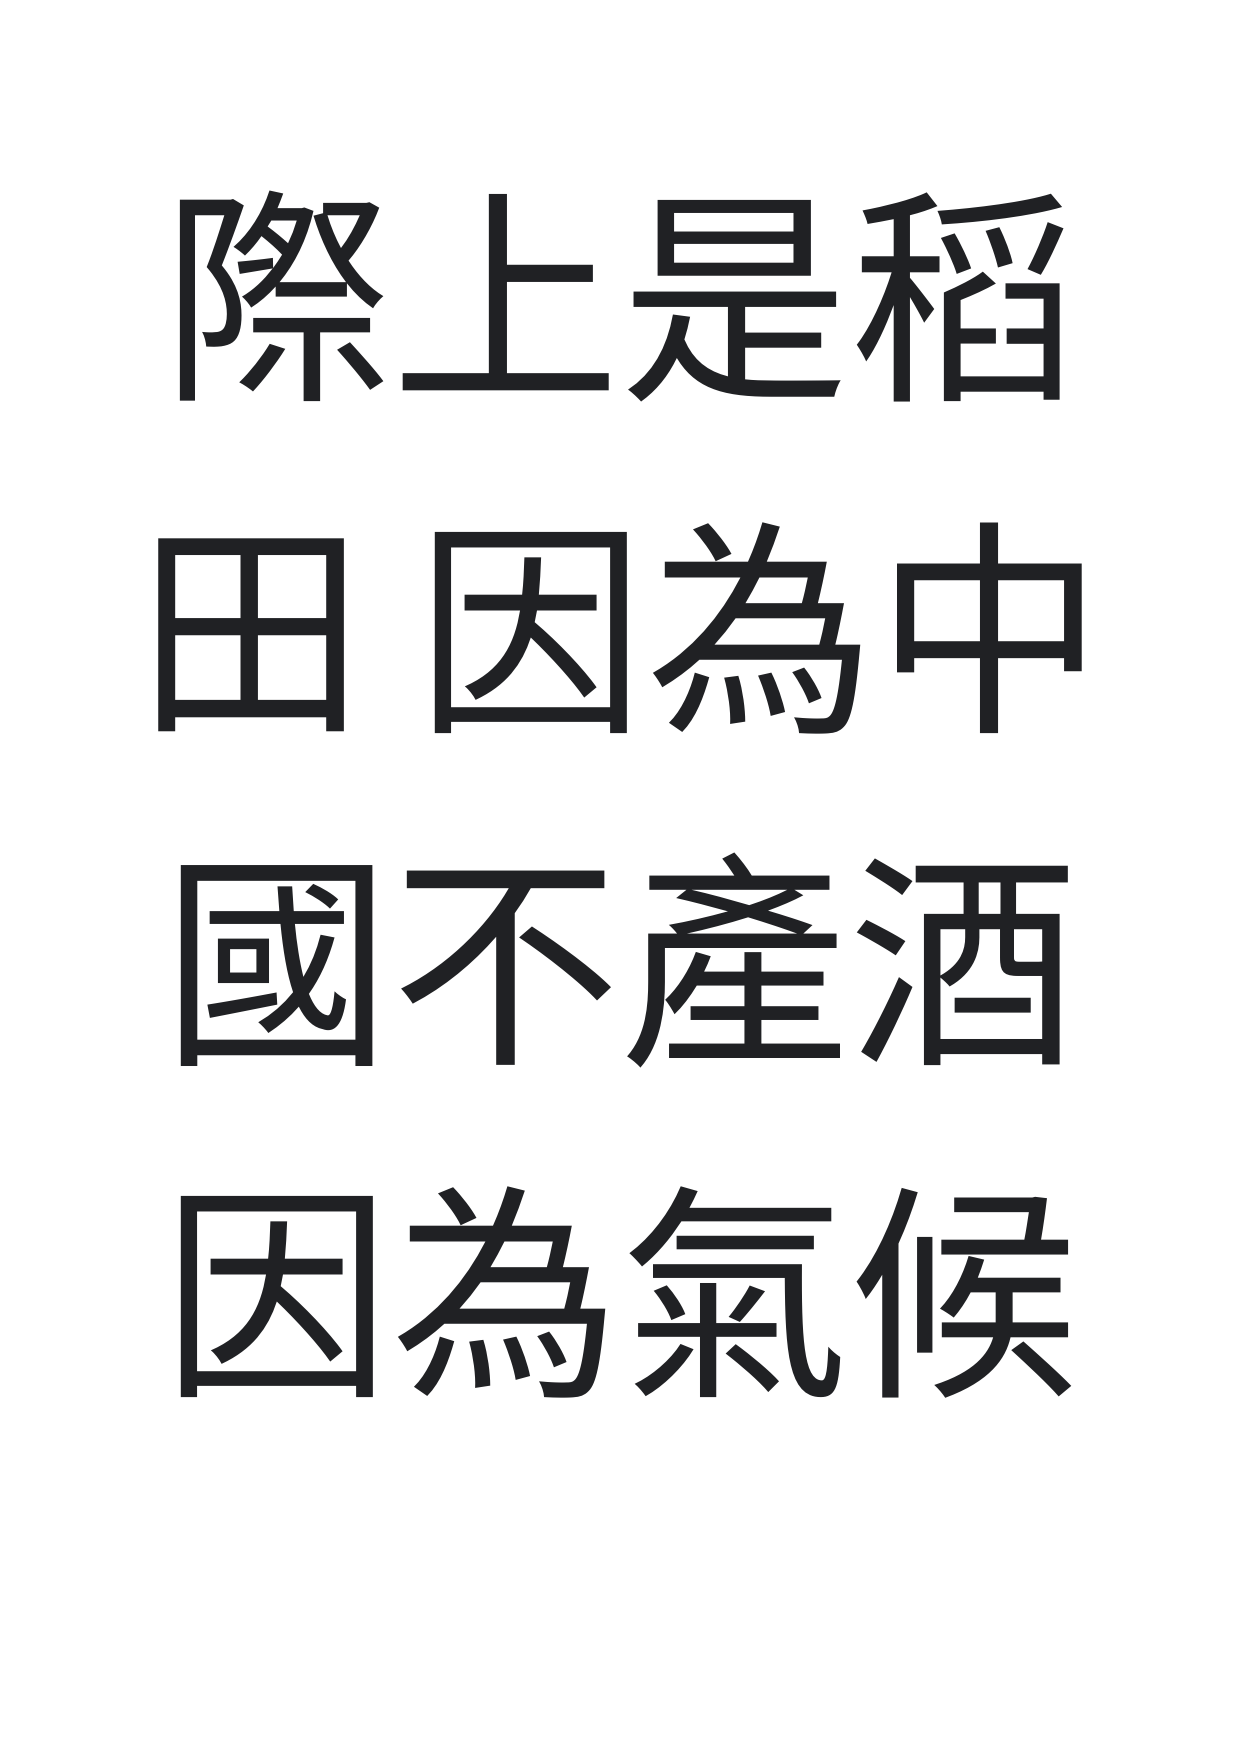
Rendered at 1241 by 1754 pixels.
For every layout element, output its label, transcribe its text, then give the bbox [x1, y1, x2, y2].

text 際上是稻田 因為中國不產酒 因為氣候 [118, 118, 1122, 1446]
